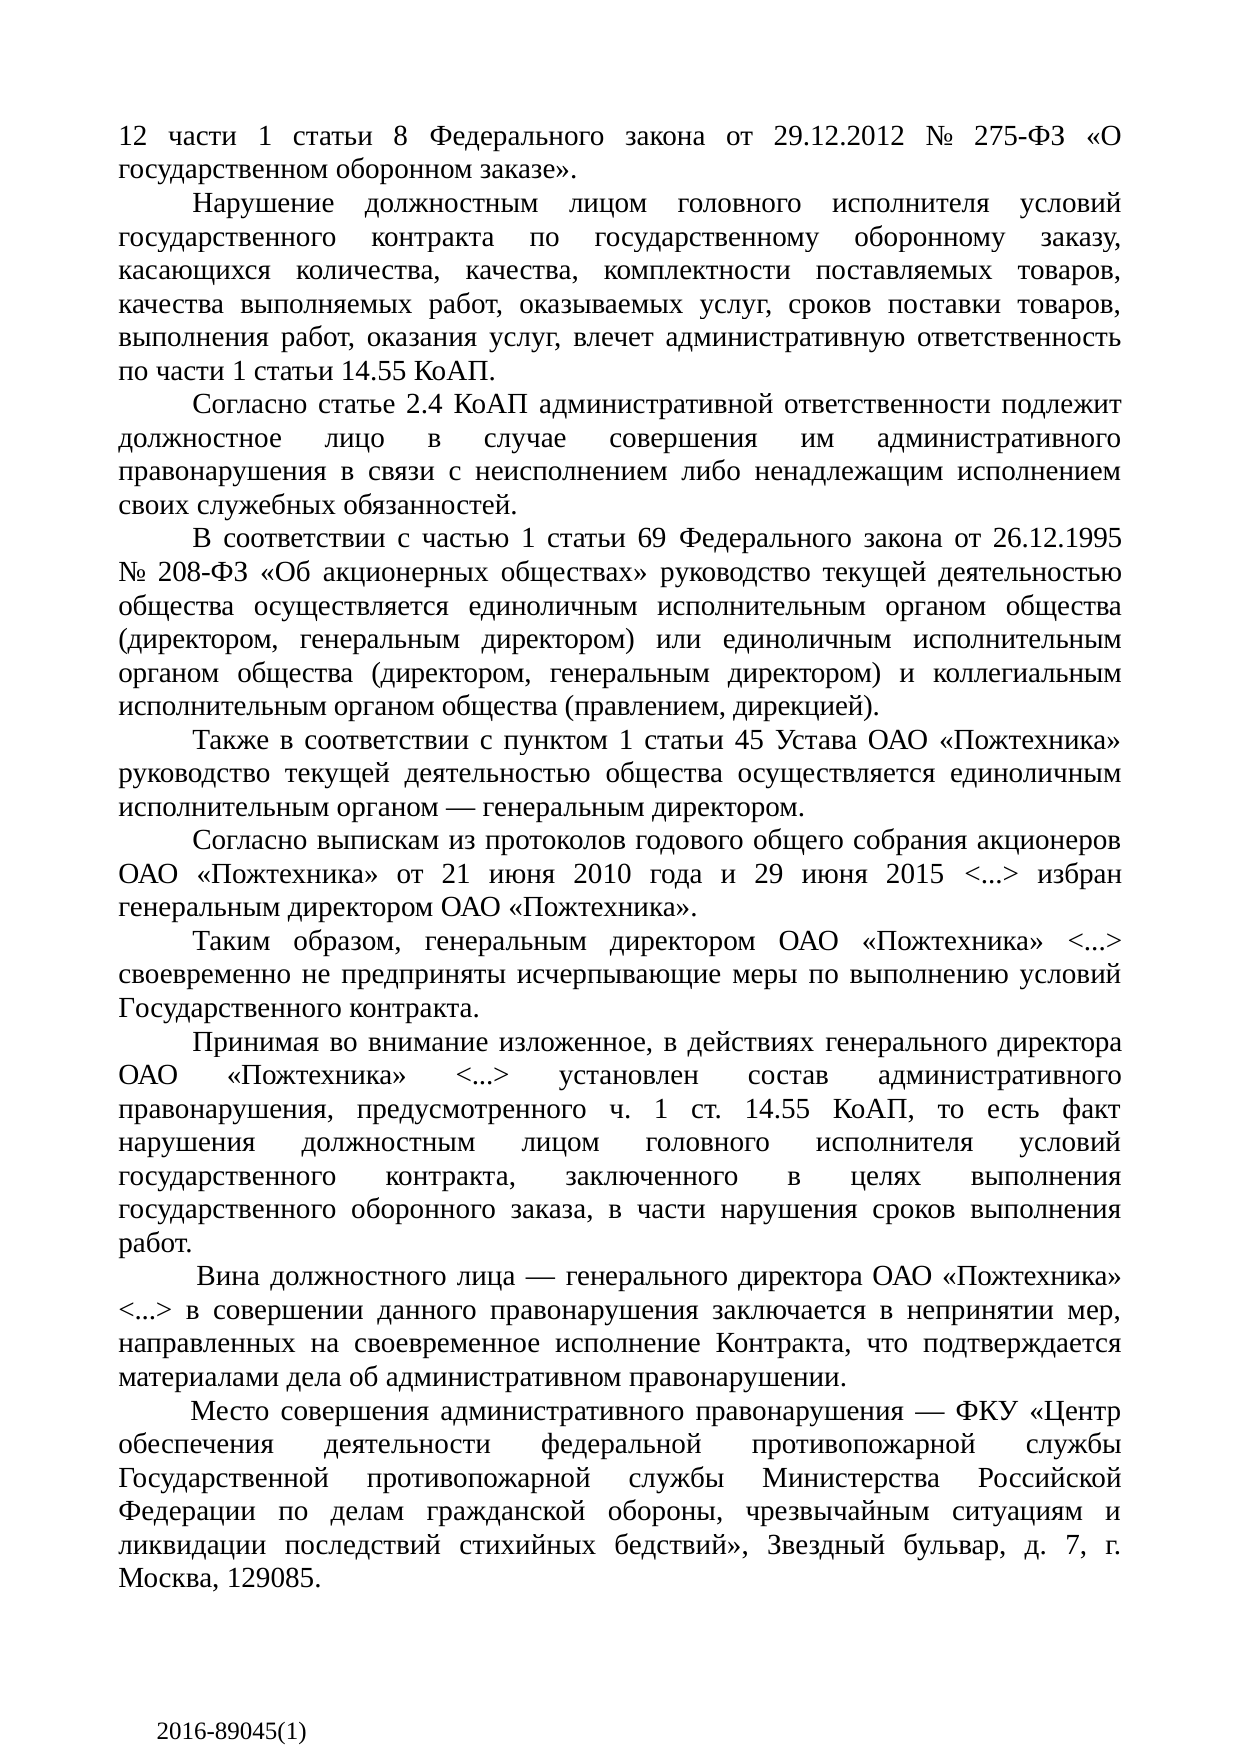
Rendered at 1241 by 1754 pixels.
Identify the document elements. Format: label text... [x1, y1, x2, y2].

text Принимая во внимание изложенное, в действиях генерального директора ОАО «Пожтехника» <...> установлен состав административного правонарушения, предусмотренного ч. 1 ст. 14.55 КоАП, то есть факт нарушения должностным лицом головного исполнителя условий государственного контракта, заключенного в целях выполнения государственного оборонного заказа, в части нарушения сроков выполнения работ. [118, 1024, 1122, 1258]
text 12 части 1 статьи 8 Федерального закона от 29.12.2012 № 275-ФЗ «О государственном оборонном заказе». [118, 118, 1122, 185]
text Согласно статье 2.4 КоАП административной ответственности подлежит должностное лицо в случае совершения им административного правонарушения в связи с неисполнением либо ненадлежащим исполнением своих служебных обязанностей. [118, 386, 1122, 521]
text Таким образом, генеральным директором ОАО «Пожтехника» <...> своевременно не предприняты исчерпывающие меры по выполнению условий Государственного контракта. [118, 923, 1122, 1024]
text Нарушение должностным лицом головного исполнителя условий государственного контракта по государственному оборонному заказу, касающихся количества, качества, комплектности поставляемых товаров, качества выполняемых работ, оказываемых услуг, сроков поставки товаров, выполнения работ, оказания услуг, влечет административную ответственность по части 1 статьи 14.55 КоАП. [118, 185, 1122, 386]
text Согласно выпискам из протоколов годового общего собрания акционеров ОАО «Пожтехника» от 21 июня 2010 года и 29 июня 2015 <...> избран генеральным директором ОАО «Пожтехника». [118, 822, 1122, 923]
text В соответствии с частью 1 статьи 69 Федерального закона от 26.12.1995 № 208-ФЗ «Об акционерных обществах» руководство текущей деятельностью общества осуществляется единоличным исполнительным органом общества (директором, генеральным директором) или единоличным исполнительным органом общества (директором, генеральным директором) и коллегиальным исполнительным органом общества (правлением, дирекцией). [118, 521, 1122, 722]
text Также в соответствии с пунктом 1 статьи 45 Устава ОАО «Пожтехника» руководство текущей деятельностью общества осуществляется единоличным исполнительным органом — генеральным директором. [118, 722, 1122, 822]
text Вина должностного лица — генерального директора ОАО «Пожтехника» <...> в совершении данного правонарушения заключается в непринятии мер, направленных на своевременное исполнение Контракта, что подтверждается материалами дела об административном правонарушении. [118, 1258, 1122, 1393]
text Место совершения административного правонарушения — ФКУ «Центр обеспечения деятельности федеральной противопожарной службы Государственной противопожарной службы Министерства Российской Федерации по делам гражданской обороны, чрезвычайным ситуациям и ликвидации последствий стихийных бедствий», Звездный бульвар, д. 7, г. Москва, 129085. [118, 1393, 1122, 1594]
